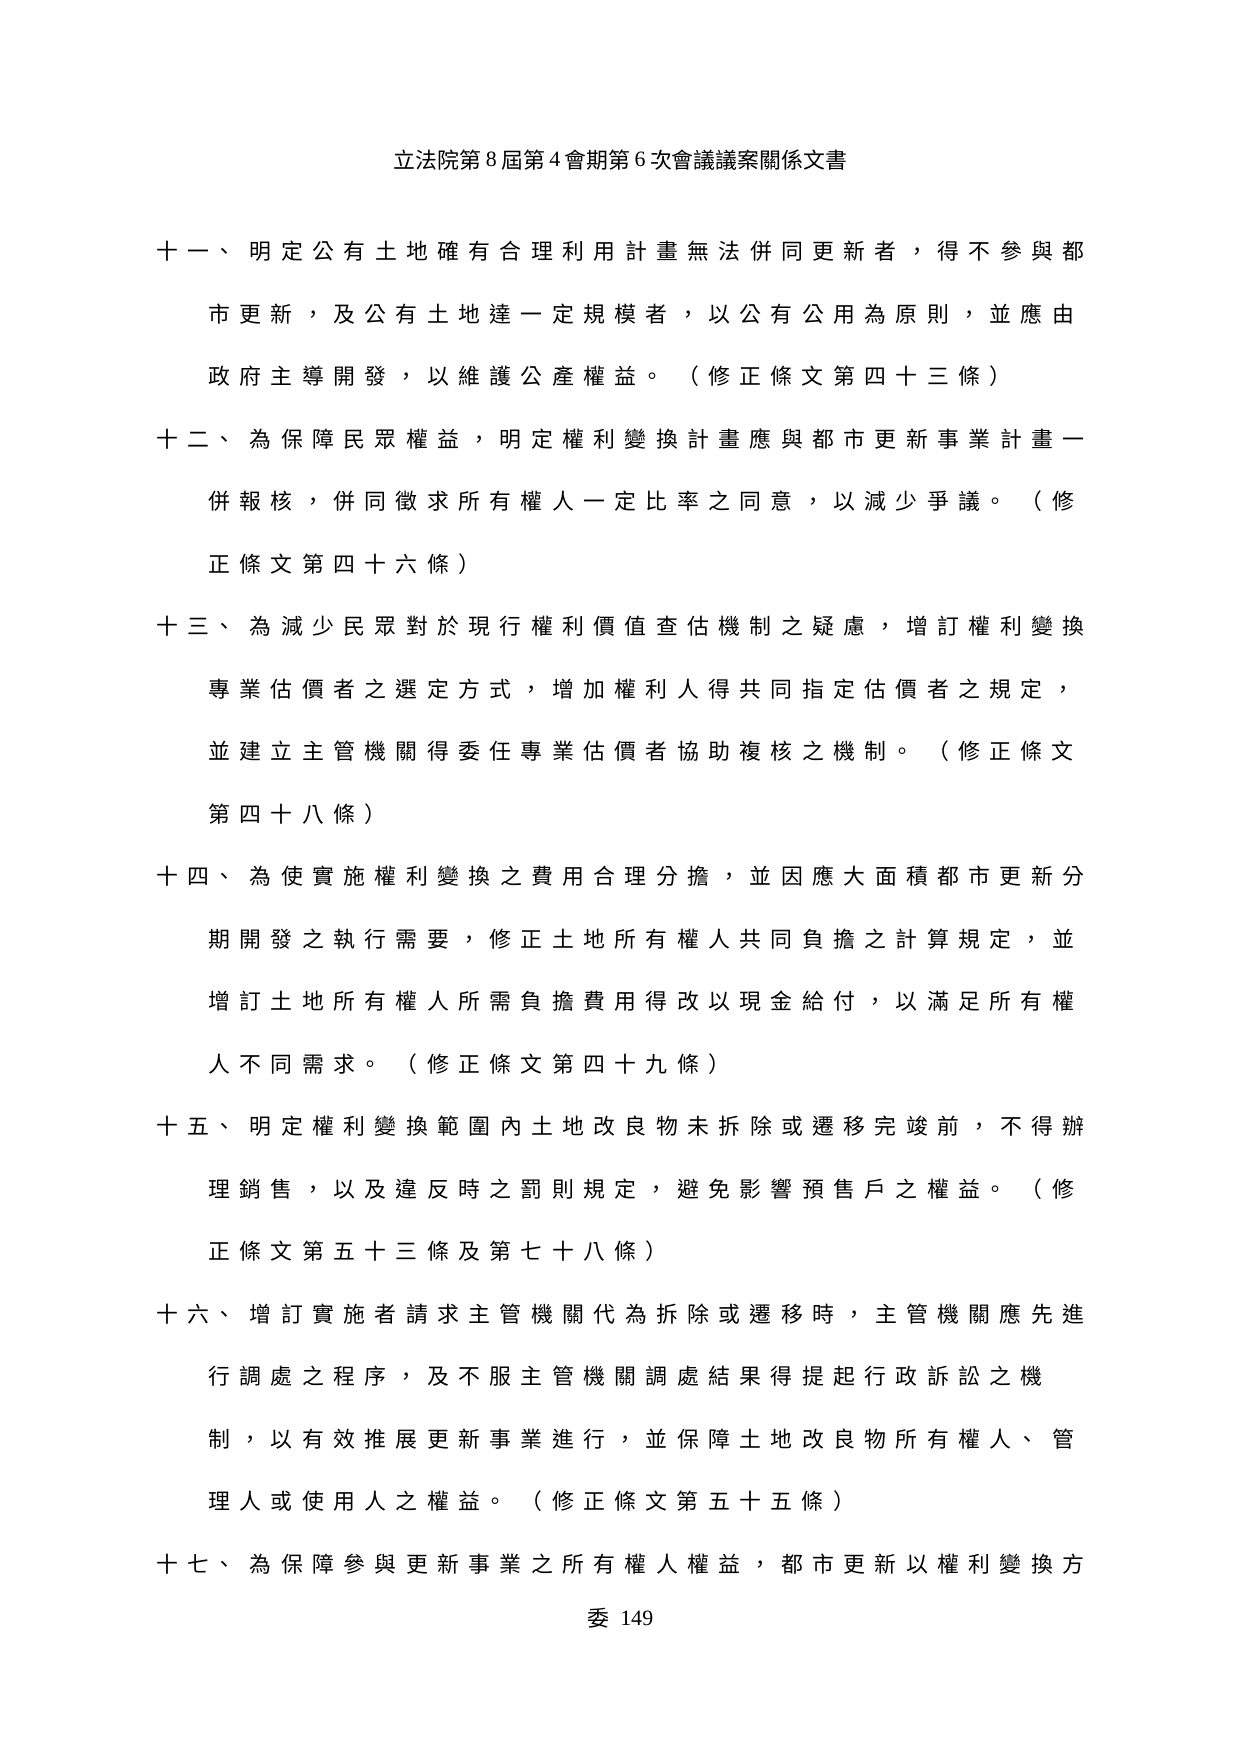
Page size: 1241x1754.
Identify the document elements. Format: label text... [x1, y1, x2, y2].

text 十四、為使實施權利變換之費用合理分擔，並因應大面積都市更新分期開發之執行需要，修正土地所有權人共同負擔之計算規定，並增訂土地所有權人所需負擔費用得改以現金給付，以滿足所有權人不同需求。（修正條文第四十九條） [151, 844, 1089, 1094]
text 十一、明定公有土地確有合理利用計畫無法併同更新者，得不參與都市更新，及公有土地達一定規模者，以公有公用為原則，並應由政府主導開發，以維護公產權益。（修正條文第四十三條） [151, 219, 1089, 406]
text 十七、為保障參與更新事業之所有權人權益，都市更新以權利變換方 [151, 1531, 1089, 1594]
text 十三、為減少民眾對於現行權利價值查估機制之疑慮，增訂權利變換專業估價者之選定方式，增加權利人得共同指定估價者之規定，並建立主管機關得委任專業估價者協助複核之機制。（修正條文第四十八條） [151, 594, 1089, 844]
text 十二、為保障民眾權益，明定權利變換計畫應與都市更新事業計畫一併報核，併同徵求所有權人一定比率之同意，以減少爭議。（修正條文第四十六條） [151, 406, 1089, 594]
text 十五、明定權利變換範圍內土地改良物未拆除或遷移完竣前，不得辦理銷售，以及違反時之罰則規定，避免影響預售戶之權益。（修正條文第五十三條及第七十八條） [151, 1094, 1089, 1281]
text 十六、增訂實施者請求主管機關代為拆除或遷移時，主管機關應先進行調處之程序，及不服主管機關調處結果得提起行政訴訟之機制，以有效推展更新事業進行，並保障土地改良物所有權人、管理人或使用人之權益。（修正條文第五十五條） [151, 1281, 1089, 1531]
